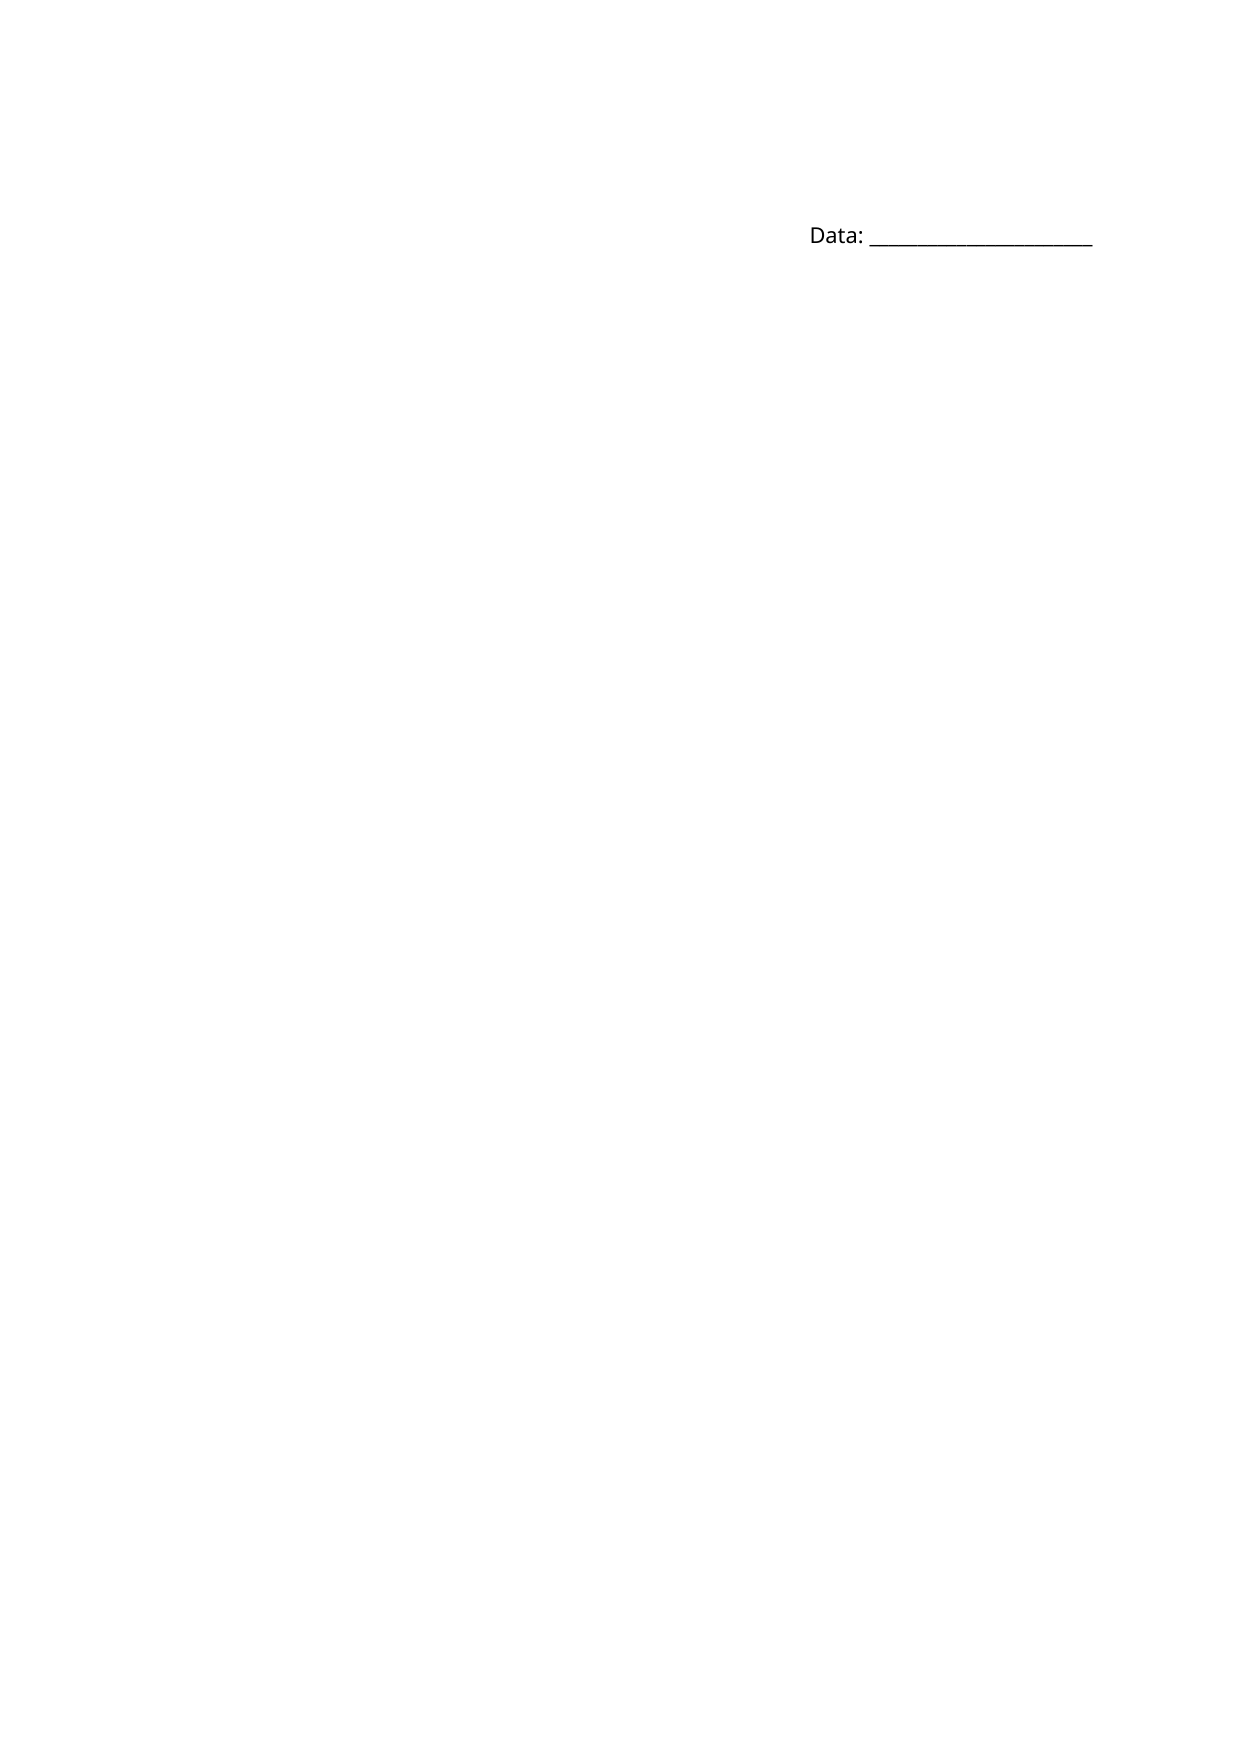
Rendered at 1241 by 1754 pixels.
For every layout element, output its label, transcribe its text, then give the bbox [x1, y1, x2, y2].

text Data: _______________________ [148, 220, 1092, 249]
